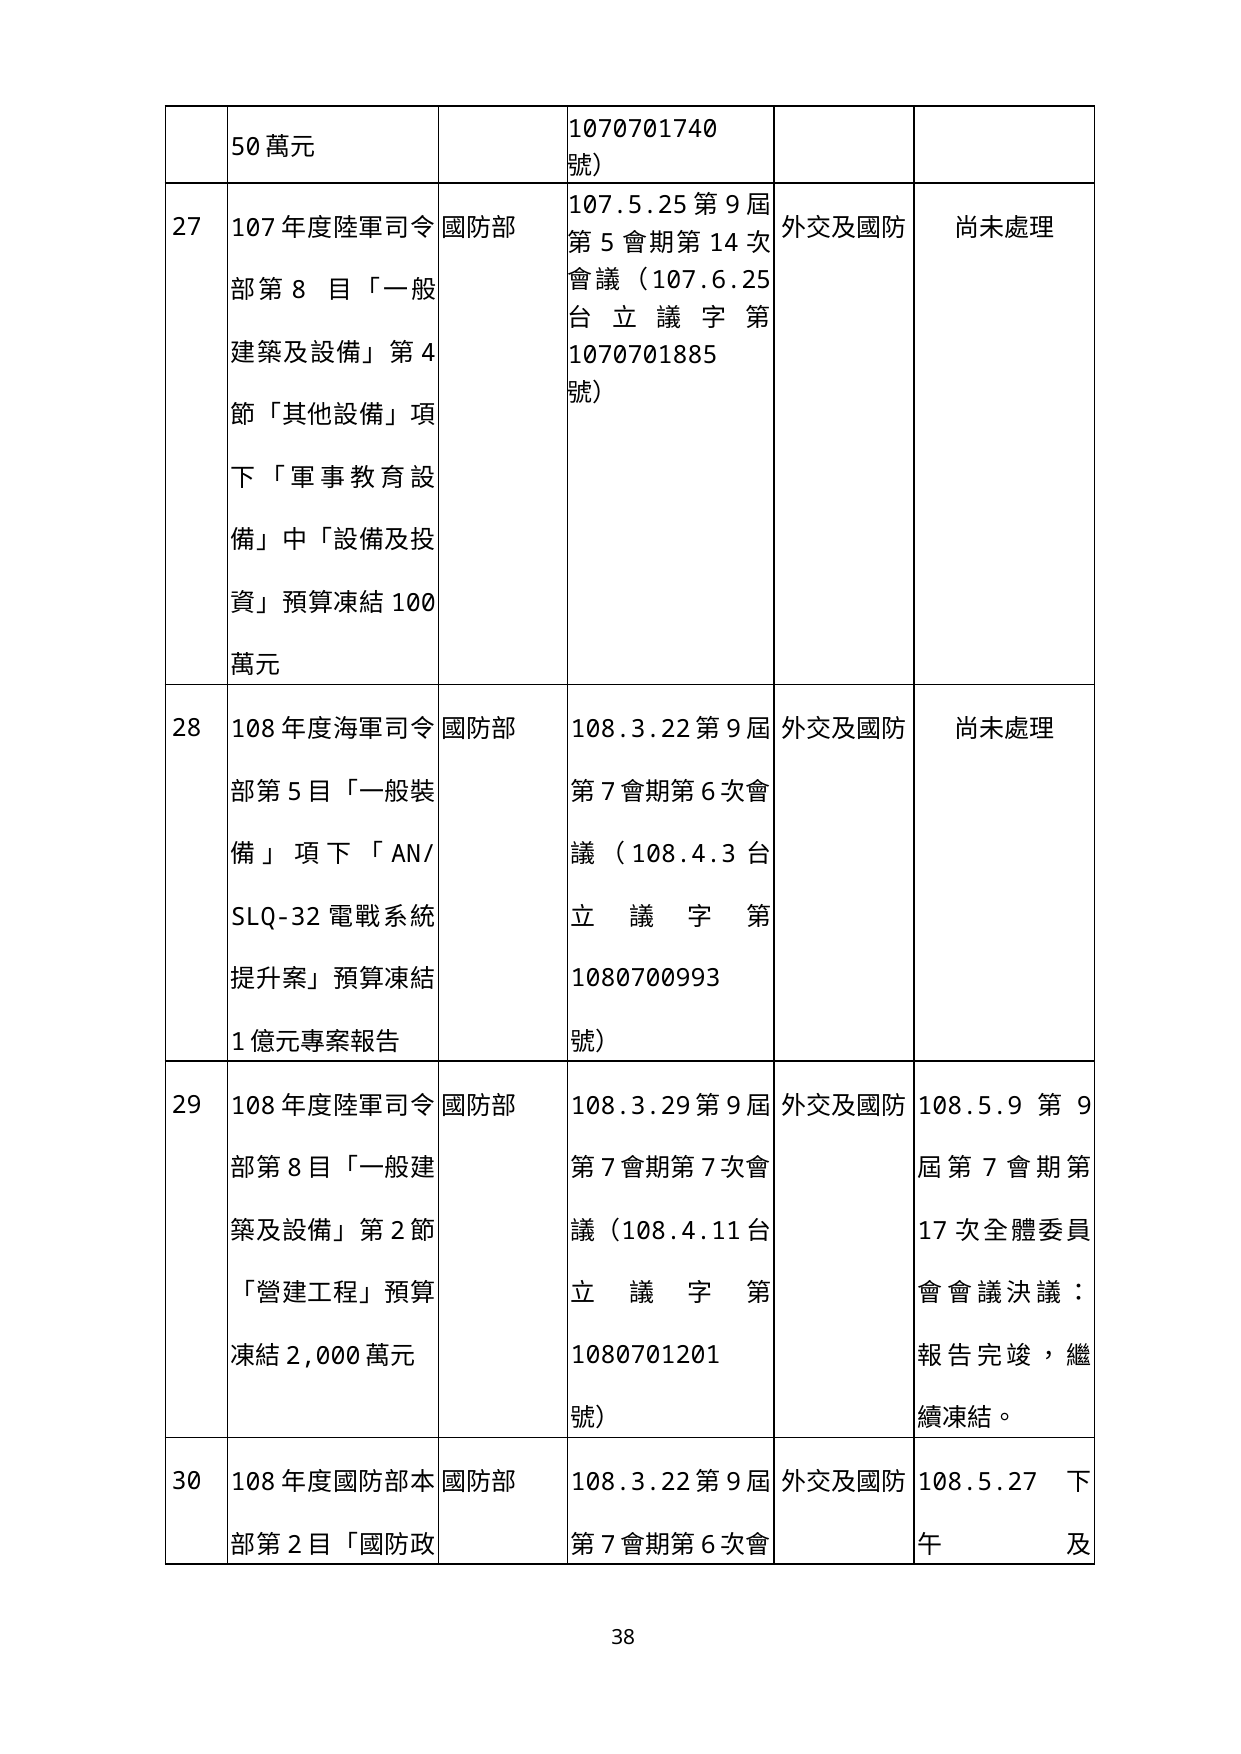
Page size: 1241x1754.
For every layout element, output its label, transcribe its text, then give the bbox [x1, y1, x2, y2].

table_cell 國防部 [439, 685, 567, 1060]
table_cell 外交及國防 [775, 685, 913, 1060]
table_cell 107.5.25第9屆第5會期第14次會議（107.6.25台立議字第1070701885號） [568, 184, 773, 683]
table_cell 50萬元 [228, 107, 438, 182]
table_cell 107年度陸軍司令部第8 目「一般建築及設備」第4 節「其他設備」項下「軍事教育設備」中「設備及投資」預算凍結100 萬元 [228, 184, 438, 683]
table_cell [439, 107, 567, 182]
table_cell 108.5.9第9屆第7會期第17次全體委員會會議決議：報告完竣，繼續凍結。 [915, 1062, 1094, 1437]
table_cell 外交及國防 [775, 1438, 913, 1563]
table_cell 國防部 [439, 184, 567, 683]
table_cell 108年度陸軍司令部第8目「一般建築及設備」第2節「營建工程」預算凍結2,000萬元 [228, 1062, 438, 1437]
table_cell 108.5.27下午及 [915, 1438, 1094, 1563]
table_cell 尚未處理 [915, 685, 1094, 1060]
table_cell 108.3.22第9屆第7會期第6次會 [568, 1438, 773, 1563]
table_cell 108.3.22第9屆第7會期第6次會議（108.4.3台立議字第1080700993號） [568, 685, 773, 1060]
table_cell 外交及國防 [775, 1062, 913, 1437]
table_cell 108年度國防部本部第2目「國防政 [228, 1438, 438, 1563]
table_cell 外交及國防 [775, 184, 913, 683]
table_cell [166, 685, 227, 1060]
table_cell 國防部 [439, 1062, 567, 1437]
table_cell [915, 107, 1094, 182]
table_cell [166, 1062, 227, 1437]
table_cell [166, 184, 227, 683]
table_cell 尚未處理 [915, 184, 1094, 683]
table_cell [166, 107, 227, 182]
table_cell 108.3.29第9屆第7會期第7次會議（108.4.11台立議字第1080701201號） [568, 1062, 773, 1437]
table_cell 國防部 [439, 1438, 567, 1563]
table_cell [775, 107, 913, 182]
table_cell 108年度海軍司令部第5目「一般裝備」項下「AN/SLQ-32電戰系統提升案」預算凍結1億元專案報告 [228, 685, 438, 1060]
table_cell 1070701740號） [568, 107, 773, 182]
table_cell [166, 1438, 227, 1563]
